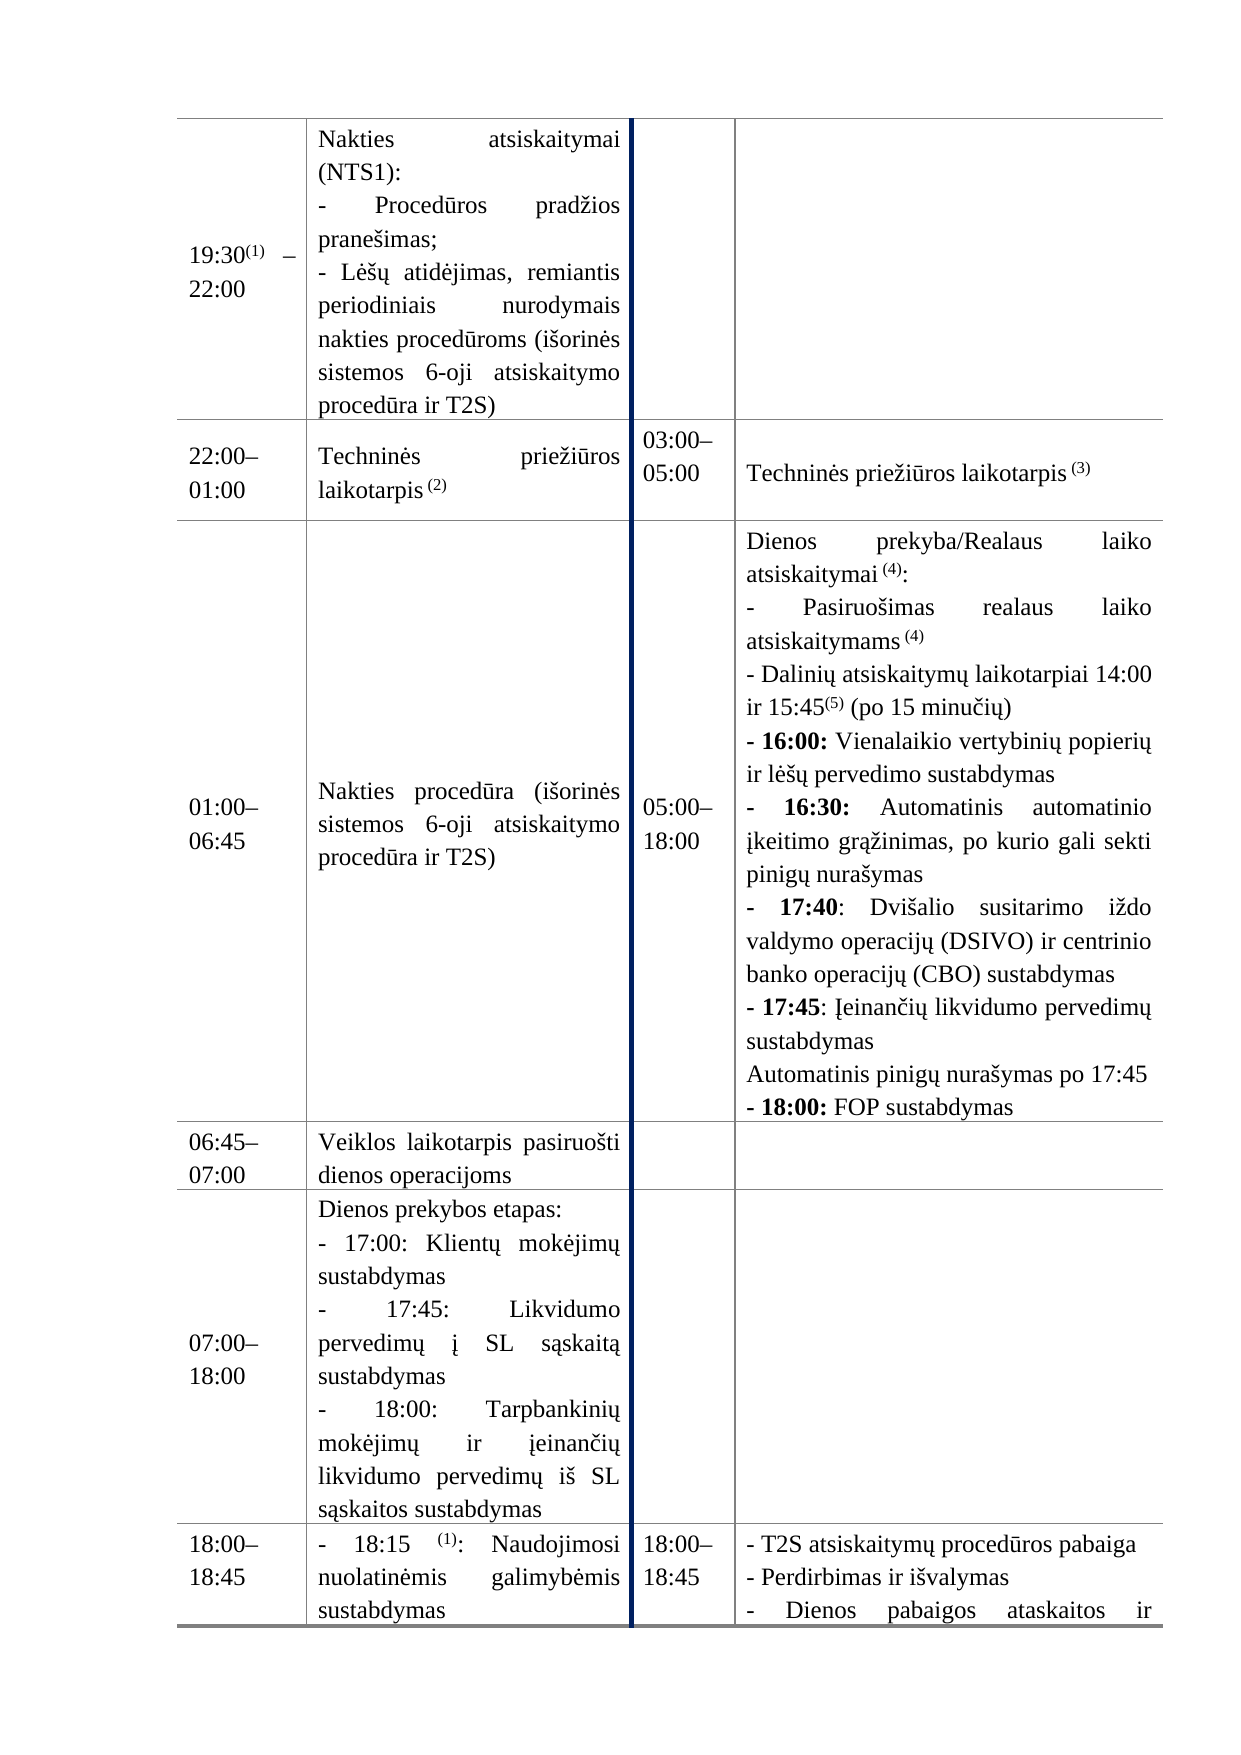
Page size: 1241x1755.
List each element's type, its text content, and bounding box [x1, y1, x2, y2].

table_cell Dienos prekybos etapas: - 17:00: Klientų mokėjimų sustabdymas - 17:45: Likvidumo pervedimų į SL sąskaitą sustabdymas - 18:00: Tarpbankinių mokėjimų ir įeinančių likvidumo pervedimų iš SL sąskaitos sustabdymas [307, 1190, 629, 1523]
table_cell [634, 119, 734, 419]
table_cell 06:45–07:00 [177, 1122, 306, 1189]
table_cell Nakties atsiskaitymai (NTS1): - Procedūros pradžios pranešimas; - Lėšų atidėjimas, remiantis periodiniais nurodymais nakties procedūroms (išorinės sistemos 6-oji atsiskaitymo procedūra ir T2S) [307, 119, 629, 419]
table_cell Techninės priežiūros laikotarpis (3) [736, 420, 1163, 520]
table_cell 01:00–06:45 [177, 521, 306, 1121]
table_cell [736, 1122, 1163, 1189]
table_cell 22:00–01:00 [177, 420, 306, 520]
table_cell Dienos prekyba/Realaus laiko atsiskaitymai (4): - Pasiruošimas realaus laiko atsiskaitymams (4) - Dalinių atsiskaitymų laikotarpiai 14:00 ir 15:45(5) (po 15 minučių) - 16:00: Vienalaikio vertybinių popierių ir lėšų pervedimo sustabdymas - 16:30: Automatinis automatinio įkeitimo grąžinimas, po kurio gali sekti pinigų nurašymas - 17:40: Dvišalio susitarimo iždo valdymo operacijų (DSIVO) ir centrinio banko operacijų (CBO) sustabdymas - 17:45: Įeinančių likvidumo pervedimų sustabdymas Automatinis pinigų nurašymas po 17:45 - 18:00: FOP sustabdymas [736, 521, 1163, 1121]
table_cell [634, 1122, 734, 1189]
table_cell - 18:15 (1): Naudojimosi nuolatinėmis galimybėmis sustabdymas [307, 1524, 629, 1624]
table_cell - T2S atsiskaitymų procedūros pabaiga - Perdirbimas ir išvalymas - Dienos pabaigos ataskaitos ir [736, 1524, 1163, 1624]
table_cell Techninės priežiūros laikotarpis (2) [307, 420, 629, 520]
table_cell Nakties procedūra (išorinės sistemos 6-oji atsiskaitymo procedūra ir T2S) [307, 521, 629, 1121]
table_cell 18:00–18:45 [634, 1524, 734, 1624]
table_cell 19:30(1) –22:00 [177, 119, 306, 419]
table_cell [634, 1190, 734, 1523]
table_cell 05:00–18:00 [634, 521, 734, 1121]
table_cell [736, 119, 1163, 419]
table_cell 18:00–18:45 [177, 1524, 306, 1624]
table_cell [736, 1190, 1163, 1523]
table_cell 03:00–05:00 [634, 420, 734, 520]
table_cell 07:00–18:00 [177, 1190, 306, 1523]
table_cell Veiklos laikotarpis pasiruošti dienos operacijoms [307, 1122, 629, 1189]
